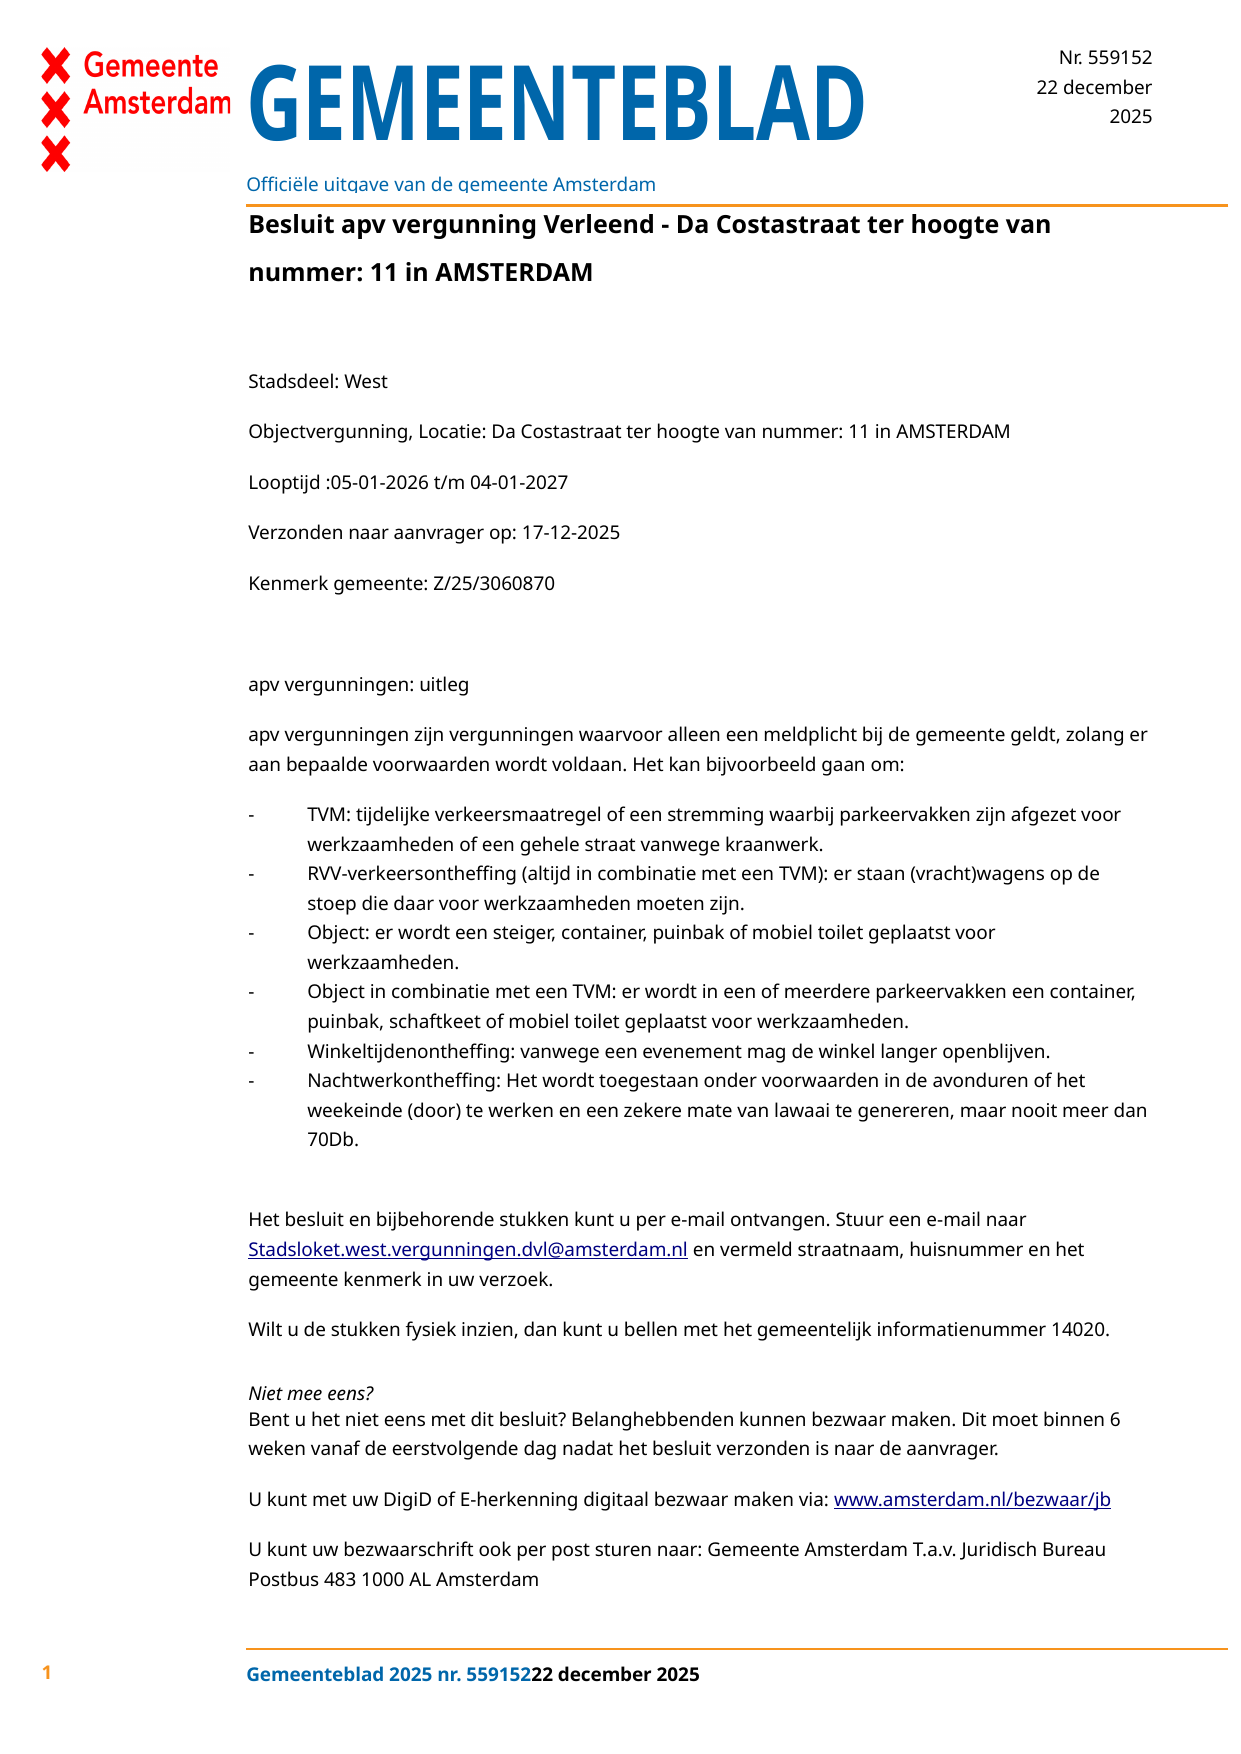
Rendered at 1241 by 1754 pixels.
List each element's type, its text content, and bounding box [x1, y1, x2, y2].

text Verzonden naar aanvrager op: 17-12-2025 [248, 519, 1152, 545]
list TVM: tijdelijke verkeersmaatregel of een stremming waarbij parkeervakken zijn afgezet voor werkzaamheden of een gehele straat vanwege kraanwerk. [248, 801, 1152, 857]
list Object in combinatie met een TVM: er wordt in een of meerdere parkeervakken een container, puinbak, schaftkeet of mobiel toilet geplaatst voor werkzaamheden. [248, 979, 1152, 1034]
text Stadsdeel: West [248, 368, 1152, 394]
text apv vergunningen zijn vergunningen waarvoor alleen een meldplicht bij de gemeente geldt, zolang er aan bepaalde voorwaarden wordt voldaan. Het kan bijvoorbeeld gaan om: [248, 721, 1152, 777]
text Wilt u de stukken fysiek inzien, dan kunt u bellen met het gemeentelijk informatienummer 14020. [248, 1316, 1152, 1342]
text U kunt uw bezwaarschrift ook per post sturen naar: Gemeente Amsterdam T.a.v. Juridisch Bureau Postbus 483 1000 AL Amsterdam [248, 1536, 1152, 1592]
text Kenmerk gemeente: Z/25/3060870 [248, 570, 1152, 596]
text Het besluit en bijbehorende stukken kunt u per e-mail ontvangen. Stuur een e-mail naar Stadsloket.west.vergunningen.dvl@amsterdam.nl en vermeld straatnaam, huisnummer en het gemeente kenmerk in uw verzoek. [248, 1207, 1152, 1292]
text Objectvergunning, Locatie: Da Costastraat ter hoogte van nummer: 11 in AMSTERDAM [248, 419, 1152, 444]
text Looptijd :05-01-2026 t/m 04-01-2027 [248, 469, 1152, 495]
picture [41, 47, 231, 172]
text Niet mee eens? [248, 1380, 1152, 1406]
text Bent u het niet eens met dit besluit? Belanghebbenden kunnen bezwaar maken. Dit moet binnen 6 weken vanaf de eerstvolgende dag nadat het besluit verzonden is naar de aanvrager. [248, 1406, 1152, 1461]
list RVV-verkeersontheffing (altijd in combinatie met een TVM): er staan (vracht)wagens op de stoep die daar voor werkzaamheden moeten zijn. [248, 860, 1152, 916]
text U kunt met uw DigiD of E-herkenning digitaal bezwaar maken via: www.amsterdam.nl/bezwaar/jb [248, 1486, 1152, 1512]
list Nachtwerkontheffing: Het wordt toegestaan onder voorwaarden in de avonduren of het weekeinde (door) te werken en een zekere mate van lawaai te genereren, maar nooit meer dan 70Db. [248, 1067, 1152, 1152]
text Besluit apv vergunning Verleend - Da Costastraat ter hoogte van nummer: 11 in AMSTERDAM [248, 207, 1152, 288]
list Winkeltijdenontheffing: vanwege een evenement mag de winkel langer openblijven. [248, 1038, 1152, 1064]
list Object: er wordt een steiger, container, puinbak of mobiel toilet geplaatst voor werkzaamheden. [248, 919, 1152, 975]
text apv vergunningen: uitleg [248, 671, 1152, 697]
